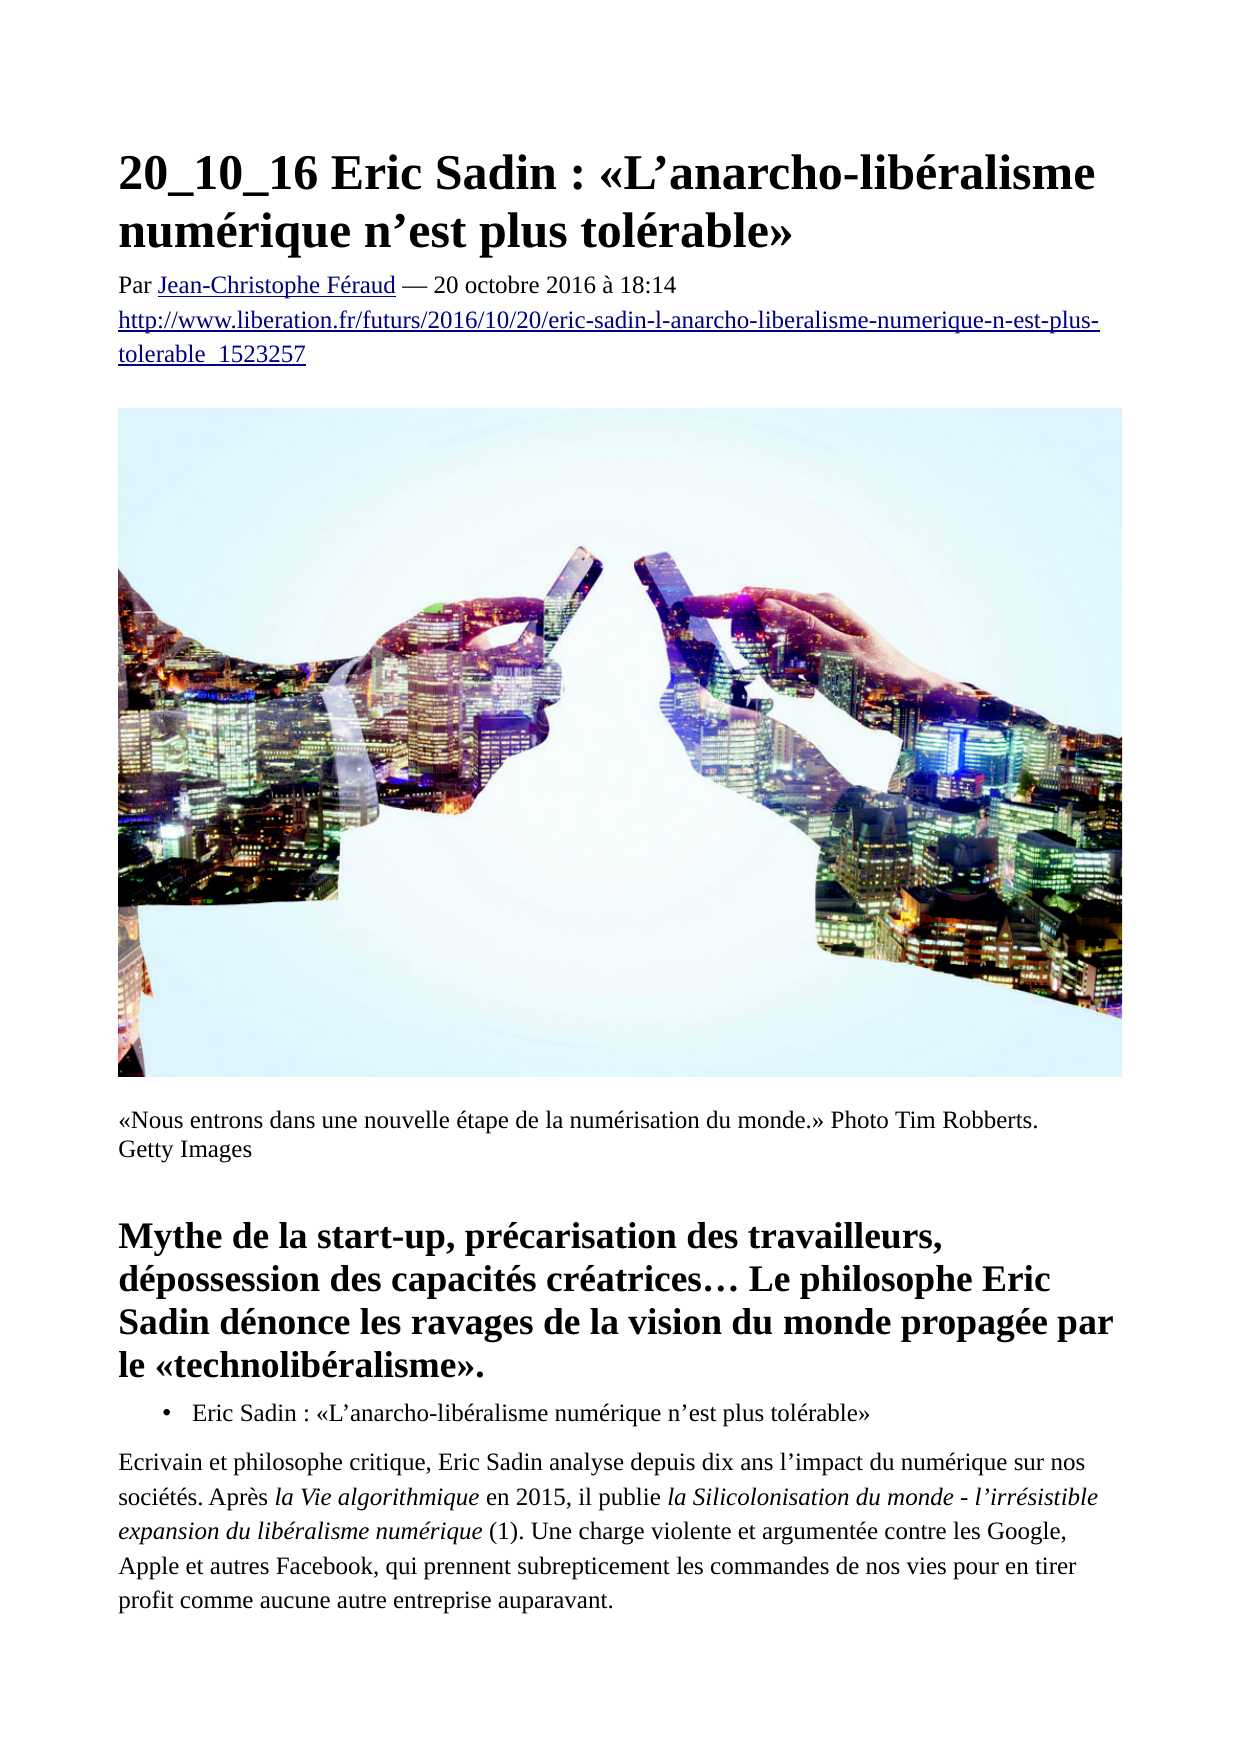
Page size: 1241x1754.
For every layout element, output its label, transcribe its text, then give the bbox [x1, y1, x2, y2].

text Par Jean-Christophe Féraud — 20 octobre 2016 à 18:14 [118, 271, 1122, 299]
text http://www.liberation.fr/futurs/2016/10/20/eric-sadin-l-anarcho-liberalisme-numerique-n-est-plus-tolerable_1523257 [118, 305, 1122, 368]
subtitle 20_10_16 Eric Sadin : «L’anarcho-libéralisme numérique n’est plus tolérable» [118, 143, 1122, 258]
picture [118, 408, 1123, 1077]
subtitle Mythe de la start-up, précarisation des travailleurs, dépossession des capacités créatrices… Le philosophe Eric Sadin dénonce les ravages de la vision du monde propagée par le «technolibéralisme». [118, 1213, 1122, 1386]
list Eric Sadin : «L’anarcho-libéralisme numérique n’est plus tolérable» [162, 1398, 1122, 1427]
text «Nous entrons dans une nouvelle étape de la numérisation du monde.» Photo Tim Robberts. Getty Images [118, 1106, 1122, 1163]
text Ecrivain et philosophe critique, Eric Sadin analyse depuis dix ans l’impact du numérique sur nos sociétés. Après la Vie algorithmique en 2015, il publie la Silicolonisation du monde - l’irrésistible expansion du libéralisme numérique (1). Une charge violente et argumentée contre les Google, Apple et autres Facebook, qui prennent subrepticement les commandes de nos vies pour en tirer profit comme aucune autre entreprise auparavant. [118, 1447, 1122, 1614]
